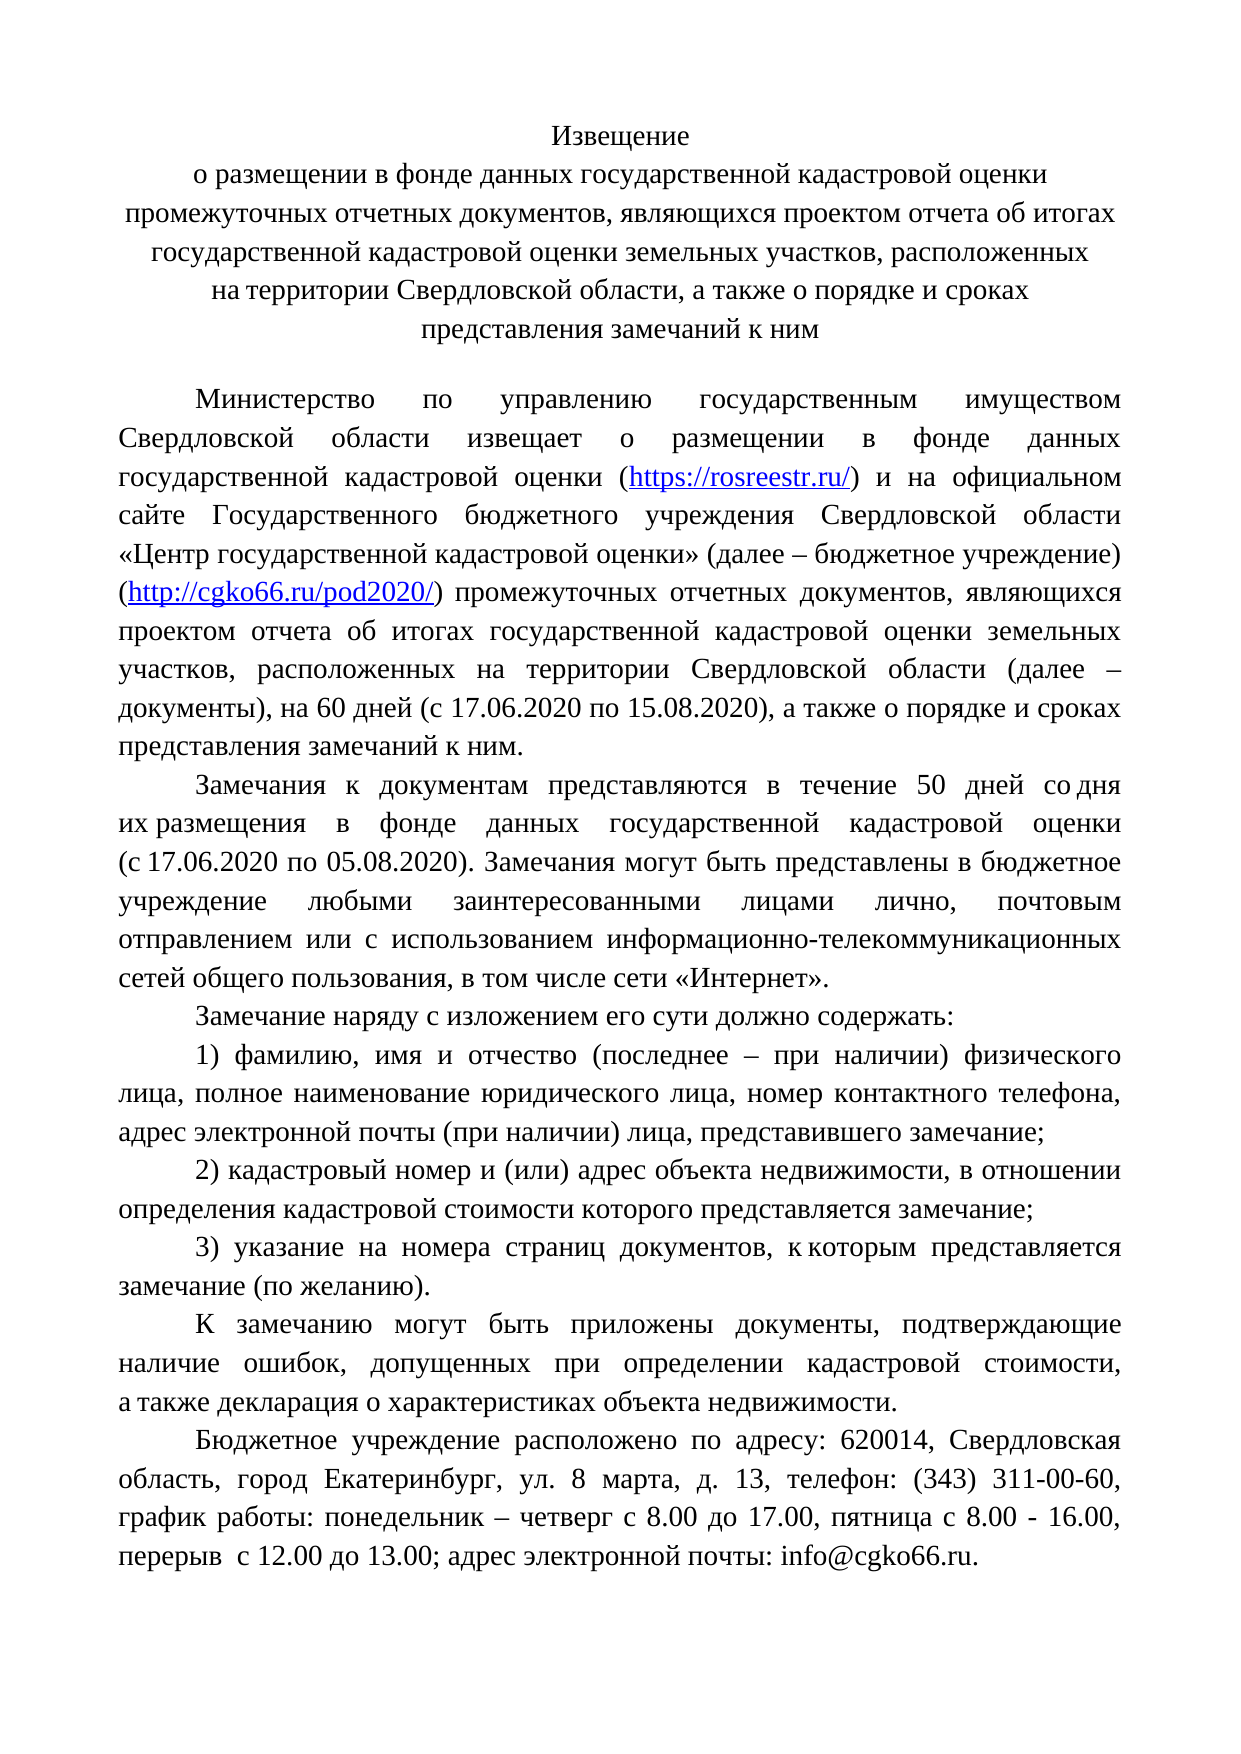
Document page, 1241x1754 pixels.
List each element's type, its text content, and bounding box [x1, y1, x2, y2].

text Бюджетное учреждение расположено по адресу: 620014, Свердловская область, город Екатеринбург, ул. 8 марта, д. 13, телефон: (343) 311-00-60, график работы: понедельник – четверг с 8.00 до 17.00, пятница с 8.00 - 16.00, перерыв с 12.00 до 13.00; адрес электронной почты: info@cgko66.ru. [118, 1422, 1122, 1571]
text Министерство по управлению государственным имуществом Свердловской области извещает о размещении в фонде данных государственной кадастровой оценки (https://rosreestr.ru/) и на официальном сайте Государственного бюджетного учреждения Свердловской области «Центр государственной кадастровой оценки» (далее – бюджетное учреждение) (http://cgko66.ru/pod2020/) промежуточных отчетных документов, являющихся проектом отчета об итогах государственной кадастровой оценки земельных участков, расположенных на территории Свердловской области (далее – документы), на 60 дней (с 17.06.2020 по 15.08.2020), а также о порядке и сроках представления замечаний к ним. [118, 382, 1122, 762]
text Замечание наряду с изложением его сути должно содержать: [118, 998, 1122, 1032]
text о размещении в фонде данных государственной кадастровой оценки промежуточных отчетных документов, являющихся проектом отчета об итогах государственной кадастровой оценки земельных участков, расположенных на территории Свердловской области, а также о порядке и сроках представления замечаний к ним [118, 157, 1122, 344]
text Извещение [118, 118, 1122, 152]
text 1) фамилию, имя и отчество (последнее – при наличии) физического лица, полное наименование юридического лица, номер контактного телефона, адрес электронной почты (при наличии) лица, представившего замечание; [118, 1037, 1122, 1147]
text 2) кадастровый номер и (или) адрес объекта недвижимости, в отношении определения кадастровой стоимости которого представляется замечание; [118, 1152, 1122, 1224]
text Замечания к документам представляются в течение 50 дней со дня их размещения в фонде данных государственной кадастровой оценки (с 17.06.2020 по 05.08.2020). Замечания могут быть представлены в бюджетное учреждение любыми заинтересованными лицами лично, почтовым отправлением или с использованием информационно-телекоммуникационных сетей общего пользования, в том числе сети «Интернет». [118, 767, 1122, 993]
text 3) указание на номера страниц документов, к которым представляется замечание (по желанию). [118, 1229, 1122, 1302]
text К замечанию могут быть приложены документы, подтверждающие наличие ошибок, допущенных при определении кадастровой стоимости, а также декларация о характеристиках объекта недвижимости. [118, 1307, 1122, 1417]
